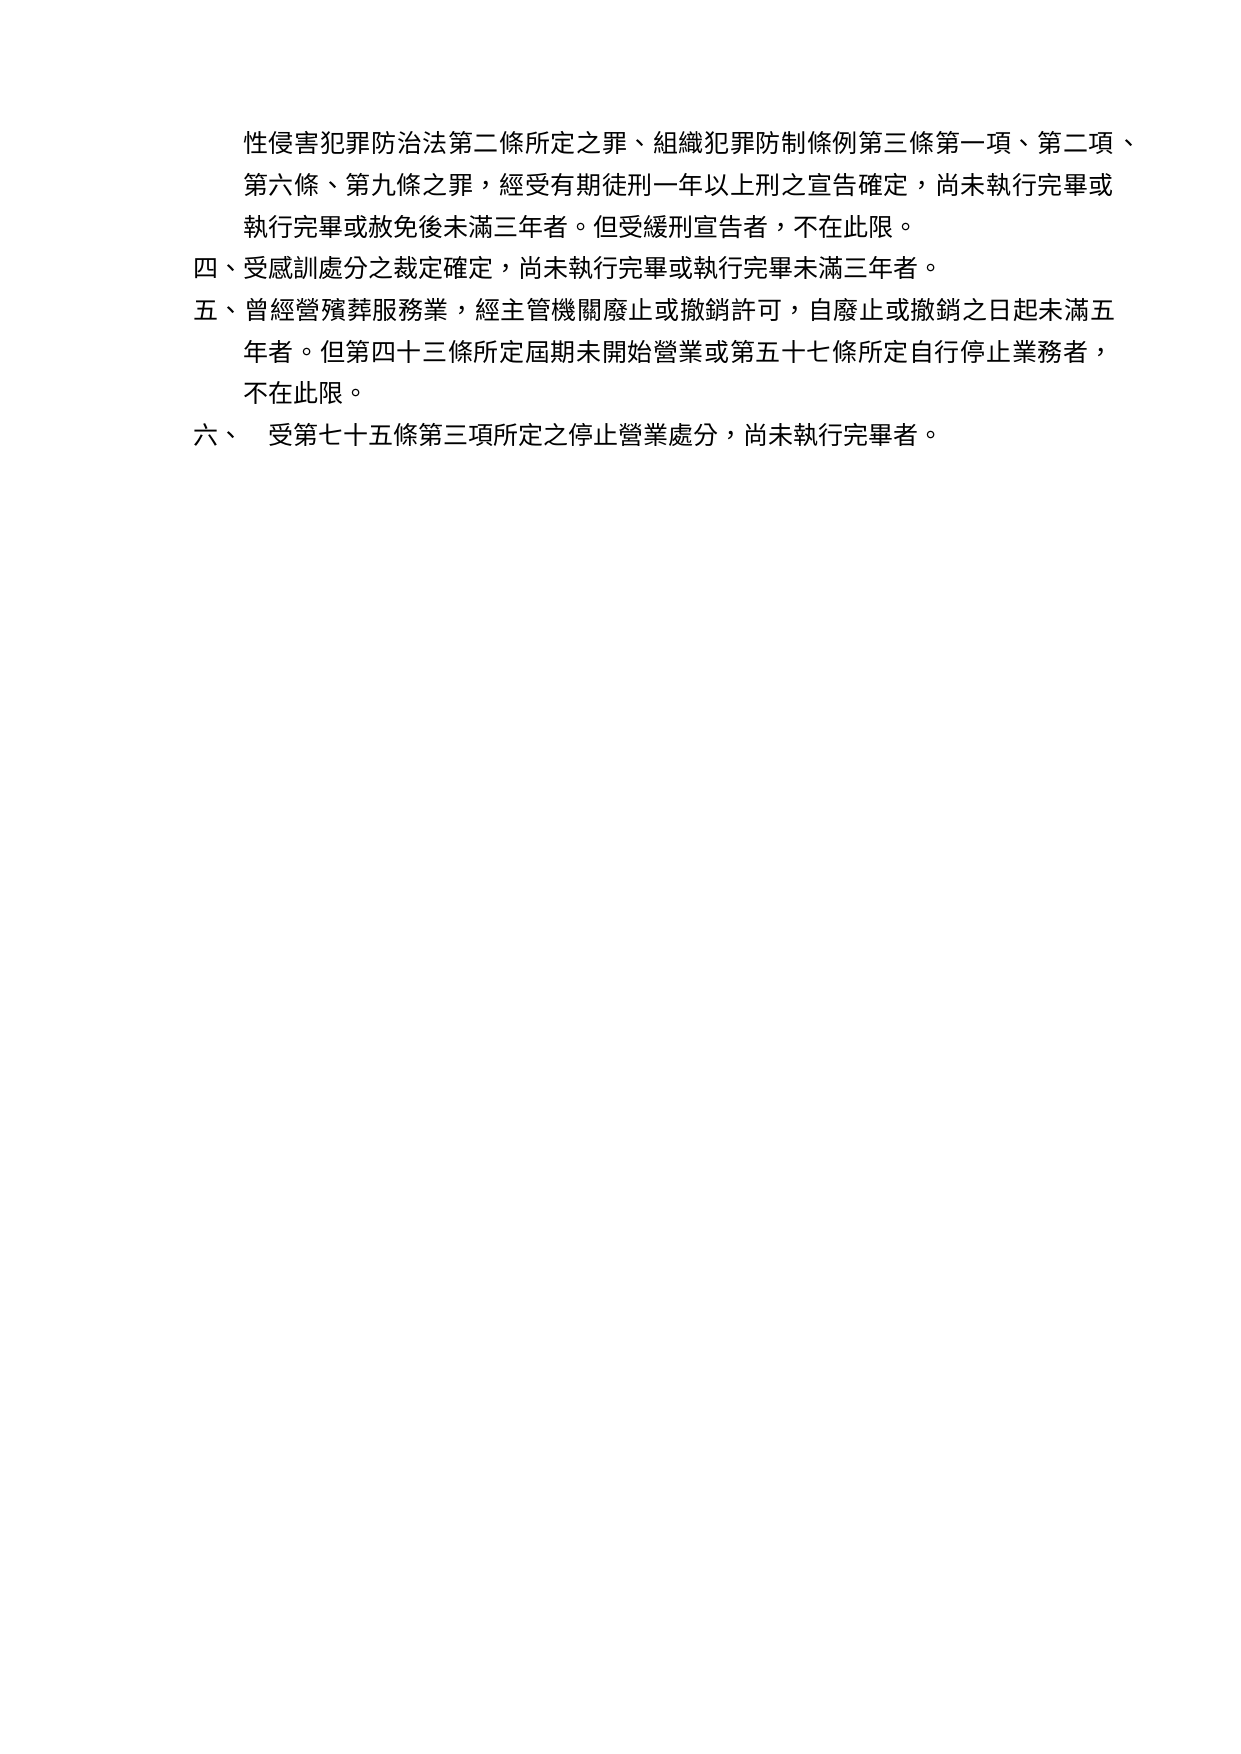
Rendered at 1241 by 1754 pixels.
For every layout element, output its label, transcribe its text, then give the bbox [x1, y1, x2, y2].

text 四、受感訓處分之裁定確定，尚未執行完畢或執行完畢未滿三年者。 [193, 244, 1116, 286]
text 三、犯殺人、妨害自由、搶奪、強盜、恐嚇取財、擄人勒贖、詐欺、背信、侵占罪、性侵害犯罪防治法第二條所定之罪、組織犯罪防制條例第三條第一項、第二項、第六條、第九條之罪，經受有期徒刑一年以上刑之宣告確定，尚未執行完畢或執行完畢或赦免後未滿三年者。但受緩刑宣告者，不在此限。 [193, 119, 1116, 244]
text 五、曾經營殯葬服務業，經主管機關廢止或撤銷許可，自廢止或撤銷之日起未滿五年者。但第四十三條所定屆期未開始營業或第五十七條所定自行停止業務者，不在此限。 [193, 286, 1116, 411]
list 受第七十五條第三項所定之停止營業處分，尚未執行完畢者。 [193, 411, 1116, 453]
